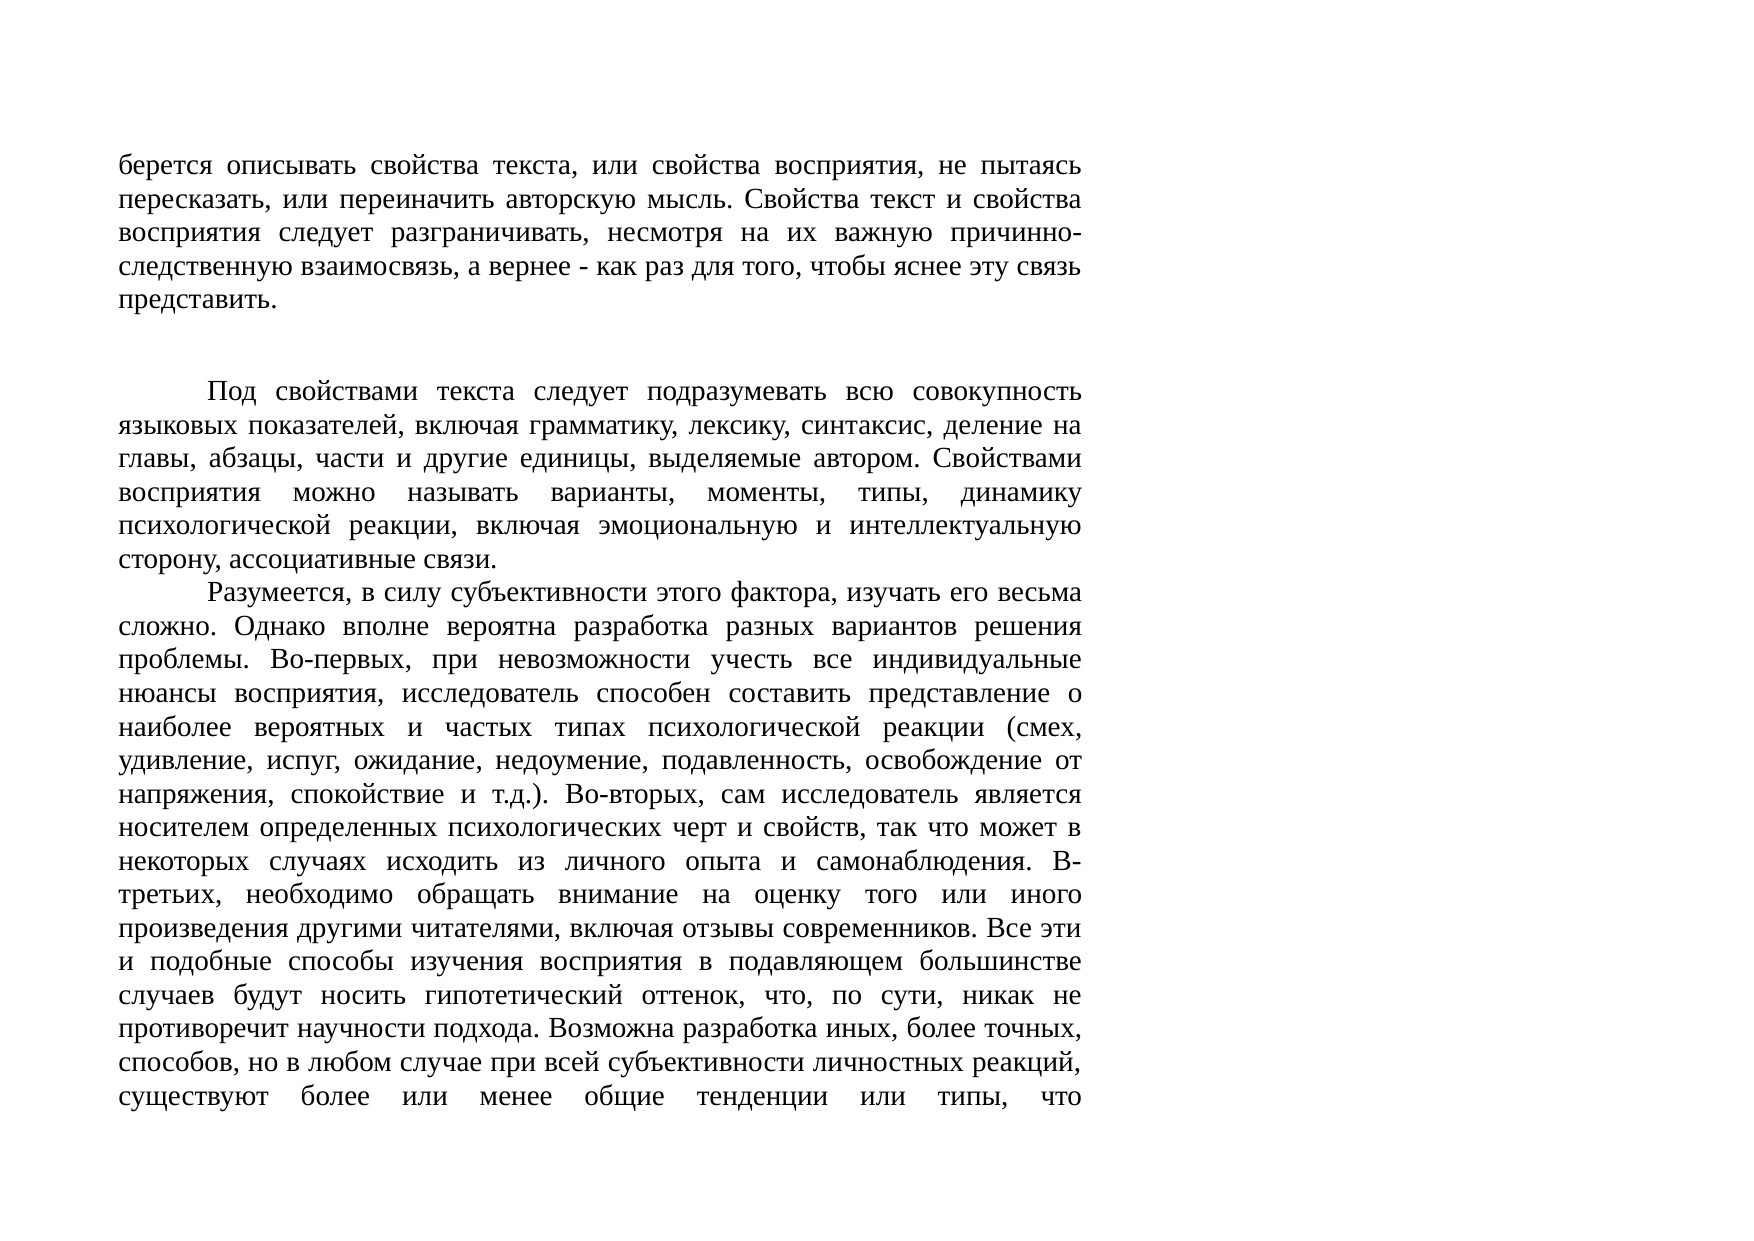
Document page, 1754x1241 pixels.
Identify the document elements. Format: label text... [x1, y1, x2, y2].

table_cell Разумеется, в силу субъективности этого фактора, изучать его весьма сложно. Однако вполне вероятна разработка разных вариантов решения проблемы. Во-первых, при невозможности учесть все индивидуальные нюансы восприятия, исследователь способен составить представление о наиболее вероятных и частых типах психологической реакции (смех, удивление, испуг, ожидание, недоумение, подавленность, освобождение от напряжения, спокойствие и т.д.). Во-вторых, сам исследователь является носителем определенных психологических черт и свойств, так что может в некоторых случаях исходить из личного опыта и самонаблюдения. В-третьих, необходимо обращать внимание на оценку того или иного произведения другими читателями, включая отзывы современников. Все эти и подобные способы изучения восприятия в подавляющем большинстве случаев будут носить гипотетический оттенок, что, по сути, никак не противоречит научности подхода. Возможна разработка иных, более точных, способов, но в любом случае при всей субъективности личностных реакций, существуют более или менее общие тенденции или типы, что [118, 575, 1083, 1111]
table_cell берется описывать свойства текста, или свойства восприятия, не пытаясь пересказать, или переиначить авторскую мысль. Свойства текст и свойства восприятия следует разграничивать, несмотря на их важную причинно-следственную взаимосвязь, а вернее - как раз для того, чтобы яснее эту связь представить. Под свойствами текста следует подразумевать всю совокупность языковых показателей, включая грамматику, лексику, синтаксис, деление на главы, абзацы, части и другие единицы, выделяемые автором. Свойствами восприятия можно называть варианты, моменты, типы, динамику психологической реакции, включая эмоциональную и интеллектуальную сторону, ассоциативные связи. [118, 118, 1083, 574]
